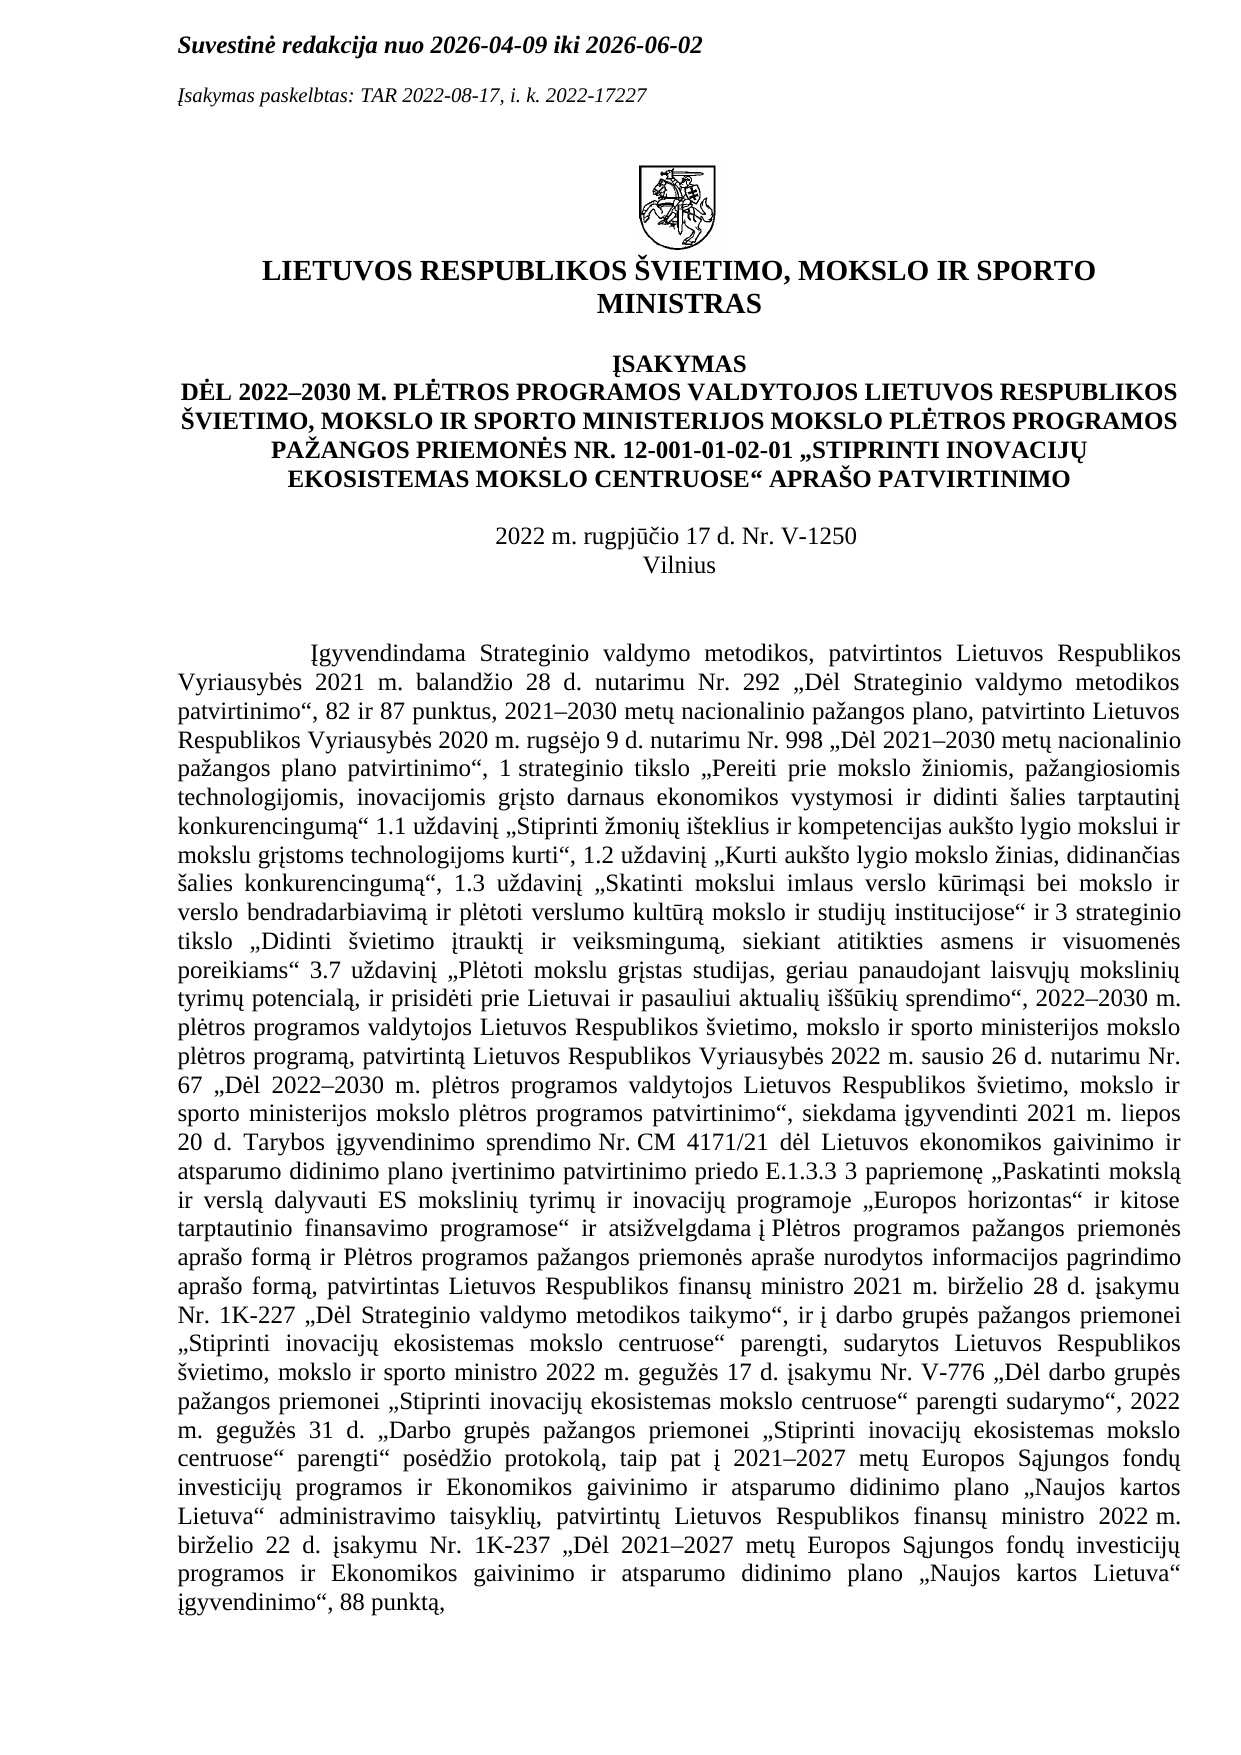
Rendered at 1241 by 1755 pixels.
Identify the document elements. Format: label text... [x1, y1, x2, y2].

text Įgyvendindama Strateginio valdymo metodikos, patvirtintos Lietuvos Respublikos Vyriausybės 2021 m. balandžio 28 d. nutarimu Nr. 292 „Dėl Strateginio valdymo metodikos patvirtinimo“, 82 ir 87 punktus, 2021–2030 metų nacionalinio pažangos plano, patvirtinto Lietuvos Respublikos Vyriausybės 2020 m. rugsėjo 9 d. nutarimu Nr. 998 „Dėl 2021–2030 metų nacionalinio pažangos plano patvirtinimo“, 1 strateginio tikslo „Pereiti prie mokslo žiniomis, pažangiosiomis technologijomis, inovacijomis grįsto darnaus ekonomikos vystymosi ir didinti šalies tarptautinį konkurencingumą“ 1.1 uždavinį „Stiprinti žmonių išteklius ir kompetencijas aukšto lygio mokslui ir mokslu grįstoms technologijoms kurti“, 1.2 uždavinį „Kurti aukšto lygio mokslo žinias, didinančias šalies konkurencingumą“, 1.3 uždavinį „Skatinti mokslui imlaus verslo kūrimąsi bei mokslo ir verslo bendradarbiavimą ir plėtoti verslumo kultūrą mokslo ir studijų institucijose“ ir 3 strateginio tikslo „Didinti švietimo įtrauktį ir veiksmingumą, siekiant atitikties asmens ir visuomenės poreikiams“ 3.7 uždavinį „Plėtoti mokslu grįstas studijas, geriau panaudojant laisvųjų mokslinių tyrimų potencialą, ir prisidėti prie Lietuvai ir pasauliui aktualių iššūkių sprendimo“, 2022–2030 m. plėtros programos valdytojos Lietuvos Respublikos švietimo, mokslo ir sporto ministerijos mokslo plėtros programą, patvirtintą Lietuvos Respublikos Vyriausybės 2022 m. sausio 26 d. nutarimu Nr. 67 „Dėl 2022–2030 m. plėtros programos valdytojos Lietuvos Respublikos švietimo, mokslo ir sporto ministerijos mokslo plėtros programos patvirtinimo“, siekdama įgyvendinti 2021 m. liepos 20 d. Tarybos įgyvendinimo sprendimo Nr. CM 4171/21 dėl Lietuvos ekonomikos gaivinimo ir atsparumo didinimo plano įvertinimo patvirtinimo priedo E.1.3.3 3 papriemonę „Paskatinti mokslą ir verslą dalyvauti ES mokslinių tyrimų ir inovacijų programoje „Europos horizontas“ ir kitose tarptautinio finansavimo programose“ ir atsižvelgdama į Plėtros programos pažangos priemonės aprašo formą ir Plėtros programos pažangos priemonės apraše nurodytos informacijos pagrindimo aprašo formą, patvirtintas Lietuvos Respublikos finansų ministro 2021 m. birželio 28 d. įsakymu Nr. 1K-227 „Dėl Strateginio valdymo metodikos taikymo“, ir į darbo grupės pažangos priemonei „Stiprinti inovacijų ekosistemas mokslo centruose“ parengti, sudarytos Lietuvos Respublikos švietimo, mokslo ir sporto ministro 2022 m. gegužės 17 d. įsakymu Nr. V-776 „Dėl darbo grupės pažangos priemonei „Stiprinti inovacijų ekosistemas mokslo centruose“ parengti sudarymo“, 2022 m. gegužės 31 d. „Darbo grupės pažangos priemonei „Stiprinti inovacijų ekosistemas mokslo centruose“ parengti“ posėdžio protokolą, taip pat į 2021–2027 metų Europos Sąjungos fondų investicijų programos ir Ekonomikos gaivinimo ir atsparumo didinimo plano „Naujos kartos Lietuva“ administravimo taisyklių, patvirtintų Lietuvos Respublikos finansų ministro 2022 m. birželio 22 d. įsakymu Nr. 1K-237 „Dėl 2021–2027 metų Europos Sąjungos fondų investicijų programos ir Ekonomikos gaivinimo ir atsparumo didinimo plano „Naujos kartos Lietuva“ įgyvendinimo“, 88 punktą, [177, 638, 1181, 1616]
text DĖL 2022–2030 M. PLĖTROS PROGRAMOS VALDYTOJOS LIETUVOS RESPUBLIKOS ŠVIETIMO, MOKSLO IR SPORTO MINISTERIJOS MOKSLO PLĖTROS PROGRAMOS PAŽANGOS PRIEMONĖS NR. 12-001-01-02-01 „STIPRINTI INOVACIJŲ EKOSISTEMAS MOKSLO CENTRUOSE“ APRAŠO PATVIRTINIMO [177, 377, 1181, 492]
text Vilnius [177, 550, 1181, 579]
text LIETUVOS RESPUBLIKOS ŠVIETIMO, MOKSLO IR SPORTO MINISTRAS [177, 253, 1181, 320]
text Suvestinė redakcija nuo 2026-04-09 iki 2026-06-02 [177, 30, 1181, 59]
text Įsakymas paskelbtas: TAR 2022-08-17, i. k. 2022-17227 [177, 83, 1181, 107]
text ĮSAKYMAS [177, 349, 1181, 377]
text 2022 m. rugpjūčio 17 d. Nr. V-1250 [177, 521, 1181, 550]
